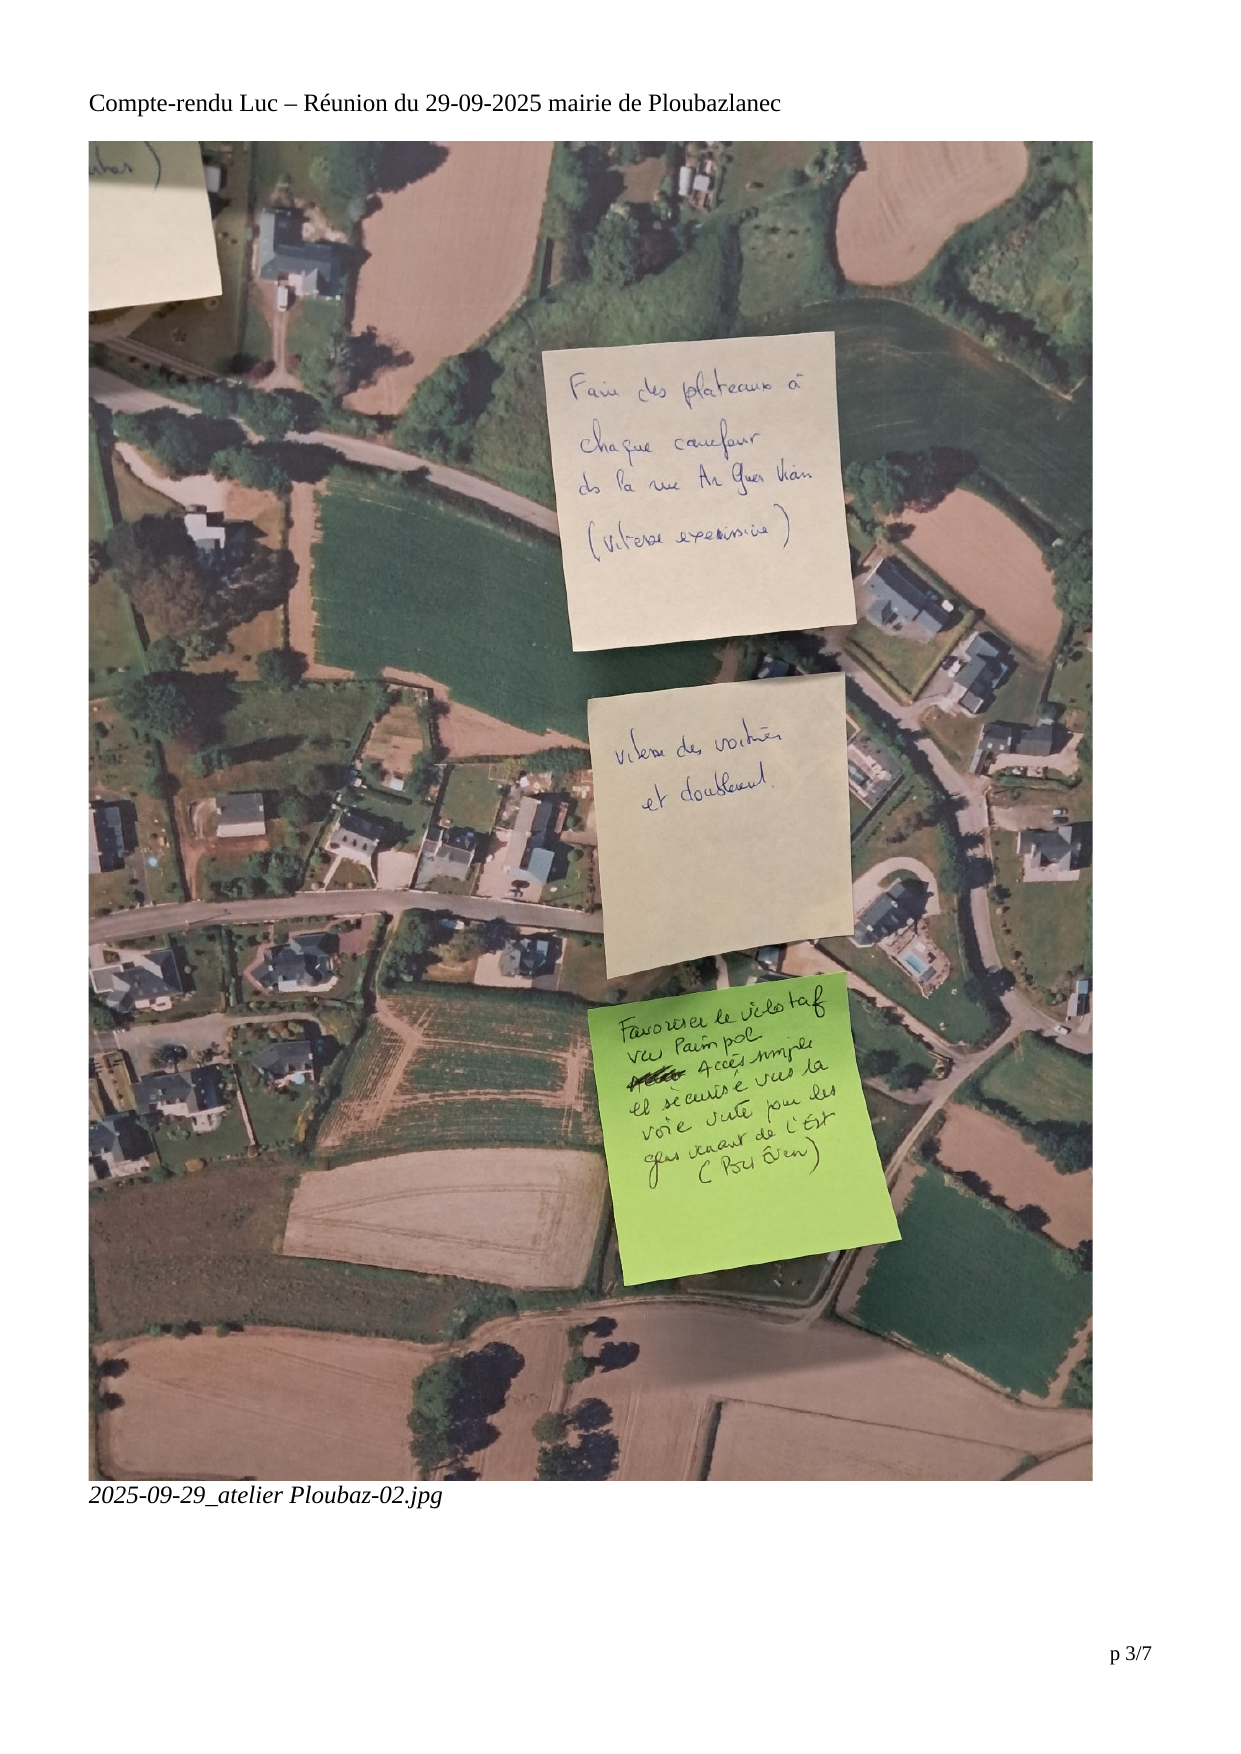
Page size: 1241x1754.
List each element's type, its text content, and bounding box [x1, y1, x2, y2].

text 2025-09-29_atelier Ploubaz-02.jpg [88, 1481, 1092, 1509]
picture [88, 141, 1093, 1481]
